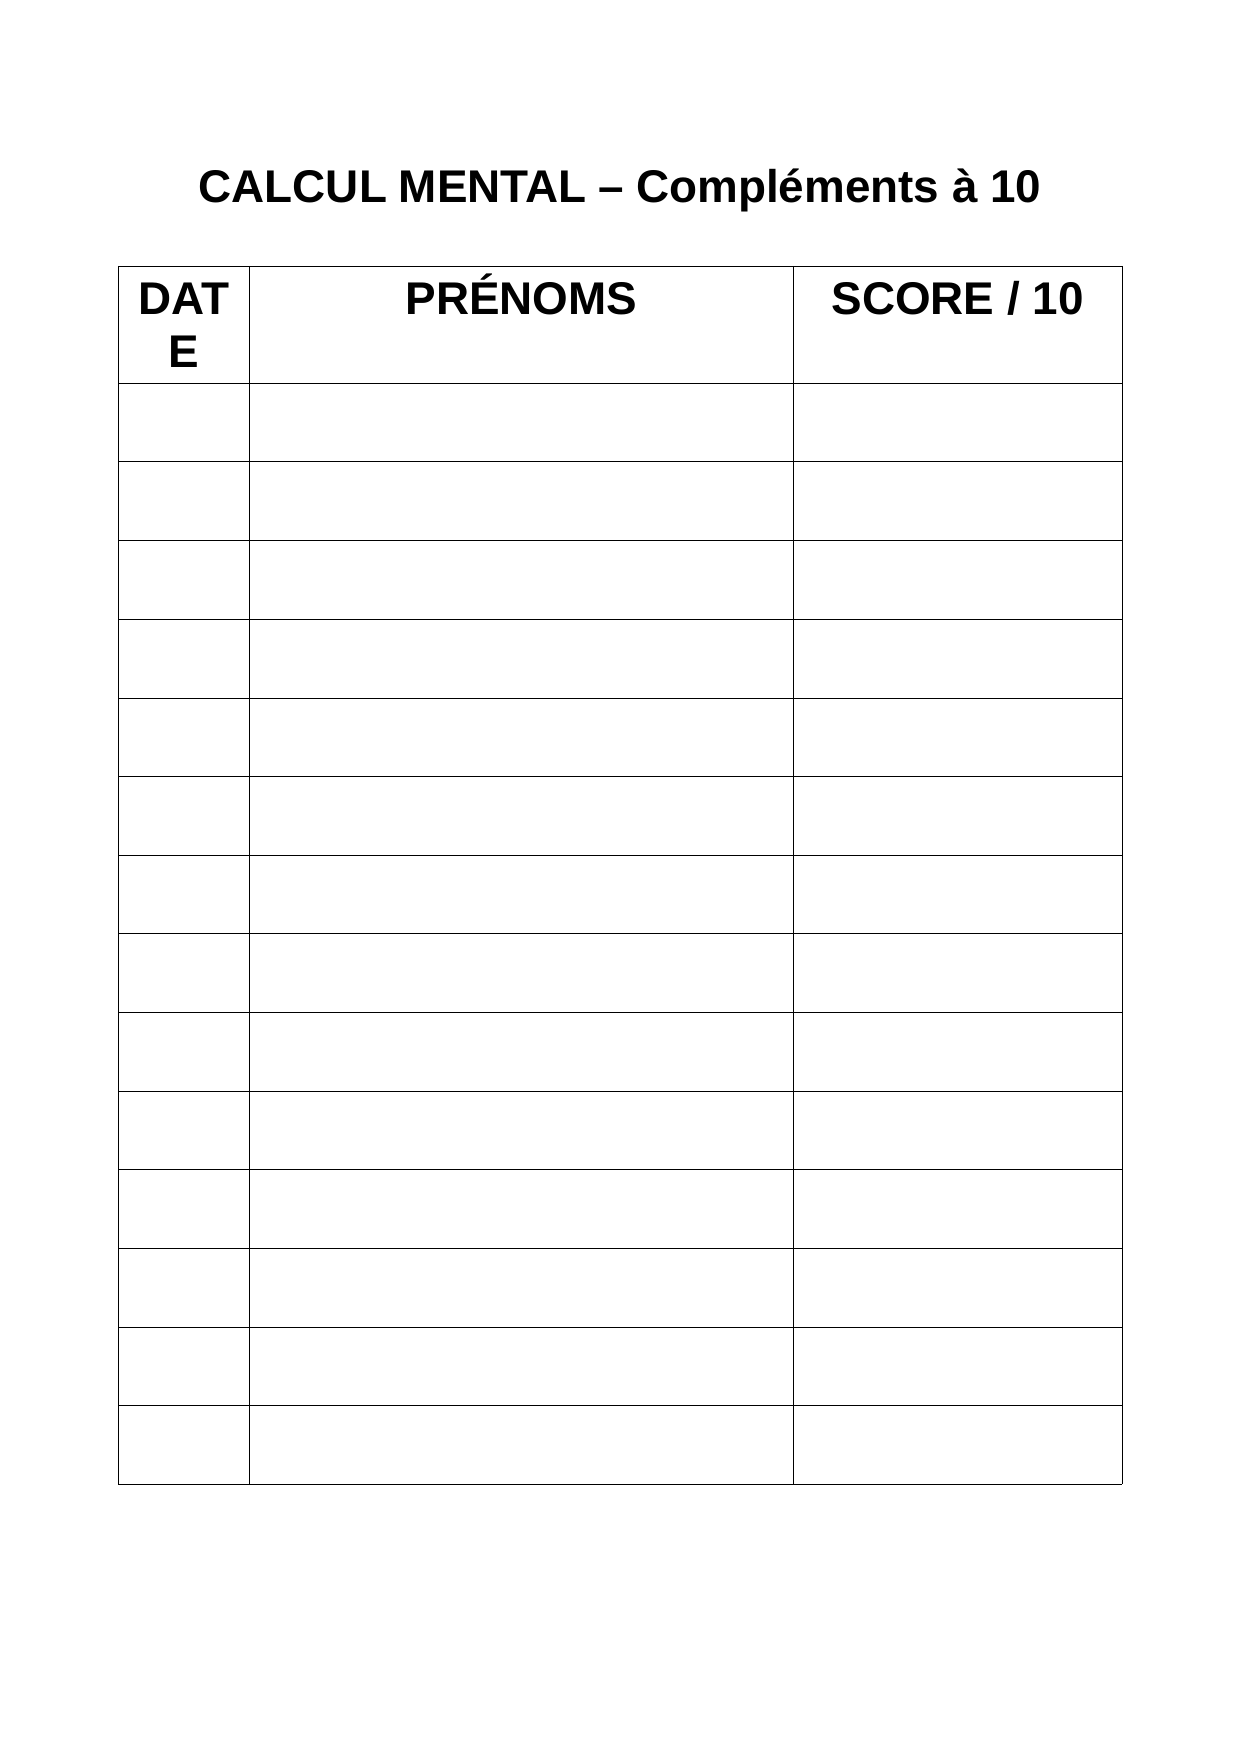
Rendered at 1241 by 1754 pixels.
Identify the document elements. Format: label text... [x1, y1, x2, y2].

table_cell [794, 462, 1122, 540]
table_cell [119, 934, 249, 1012]
table_cell [794, 699, 1122, 776]
table_header PRÉNOMS [250, 267, 793, 383]
table_cell [119, 462, 249, 540]
table_cell [794, 1170, 1122, 1248]
table_cell [250, 1406, 793, 1484]
table_cell [250, 699, 793, 776]
table_cell [119, 1249, 249, 1327]
table_cell [250, 620, 793, 697]
table_cell [794, 1406, 1122, 1484]
table_cell [794, 620, 1122, 697]
table_cell [119, 777, 249, 855]
table_cell [119, 699, 249, 776]
table_cell [119, 856, 249, 933]
table_cell [794, 1013, 1122, 1091]
table_cell [119, 384, 249, 461]
text CALCUL MENTAL – Compléments à 10 [118, 159, 1122, 212]
table_cell [794, 384, 1122, 461]
table_cell [119, 1406, 249, 1484]
table_cell [250, 1328, 793, 1405]
table_cell [250, 1249, 793, 1327]
table_cell [250, 462, 793, 540]
table_cell [794, 856, 1122, 933]
table_cell [250, 777, 793, 855]
table_cell [250, 856, 793, 933]
table_cell [794, 934, 1122, 1012]
table_cell [250, 541, 793, 619]
table_cell [794, 1328, 1122, 1405]
table_header SCORE / 10 [794, 267, 1122, 383]
table_cell [119, 1170, 249, 1248]
table_cell [119, 620, 249, 697]
table_cell [250, 1013, 793, 1091]
table_cell [794, 777, 1122, 855]
table_cell [250, 1092, 793, 1169]
table_cell [250, 934, 793, 1012]
table_cell [794, 1092, 1122, 1169]
table_cell [794, 1249, 1122, 1327]
table_cell [794, 541, 1122, 619]
table_header DATE [119, 267, 249, 383]
table_cell [250, 384, 793, 461]
table_cell [119, 1328, 249, 1405]
table_cell [250, 1170, 793, 1248]
table_cell [119, 1013, 249, 1091]
table_cell [119, 541, 249, 619]
table_cell [119, 1092, 249, 1169]
